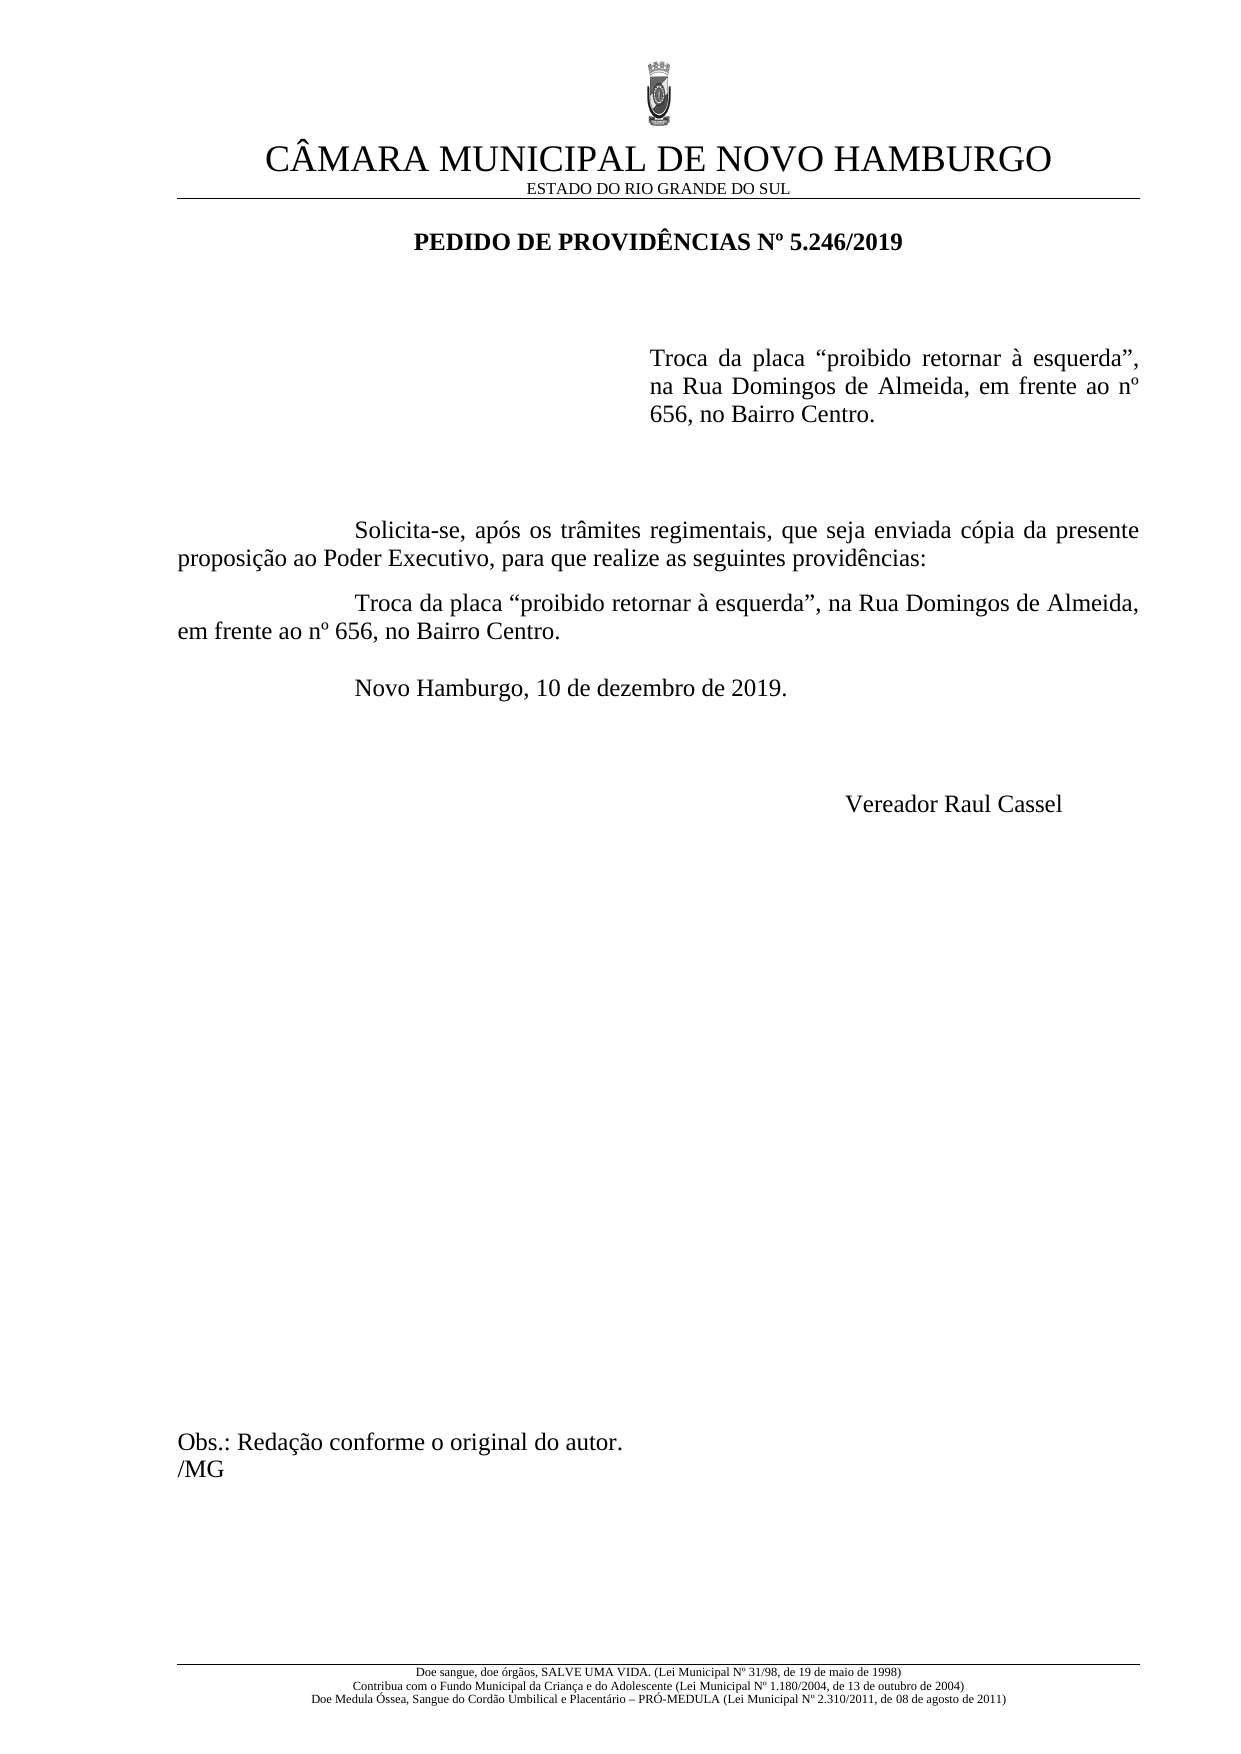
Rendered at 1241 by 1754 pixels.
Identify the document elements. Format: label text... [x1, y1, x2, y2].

text Obs.: Redação conforme o original do autor. [177, 1428, 1140, 1456]
text Troca da placa “proibido retornar à esquerda”, na Rua Domingos de Almeida, em frente ao nº 656, no Bairro Centro. [649, 344, 1140, 428]
text Troca da placa “proibido retornar à esquerda”, na Rua Domingos de Almeida, em frente ao nº 656, no Bairro Centro. [177, 589, 1140, 645]
text Vereador Raul Cassel [177, 791, 1140, 818]
text PEDIDO DE PROVIDÊNCIAS Nº 5.246/2019 [177, 228, 1140, 256]
text Solicita-se, após os trâmites regimentais, que seja enviada cópia da presente proposição ao Poder Executivo, para que realize as seguintes providências: [177, 516, 1140, 572]
text Novo Hamburgo, 10 de dezembro de 2019. [177, 674, 1140, 702]
text /MG [177, 1456, 1140, 1483]
